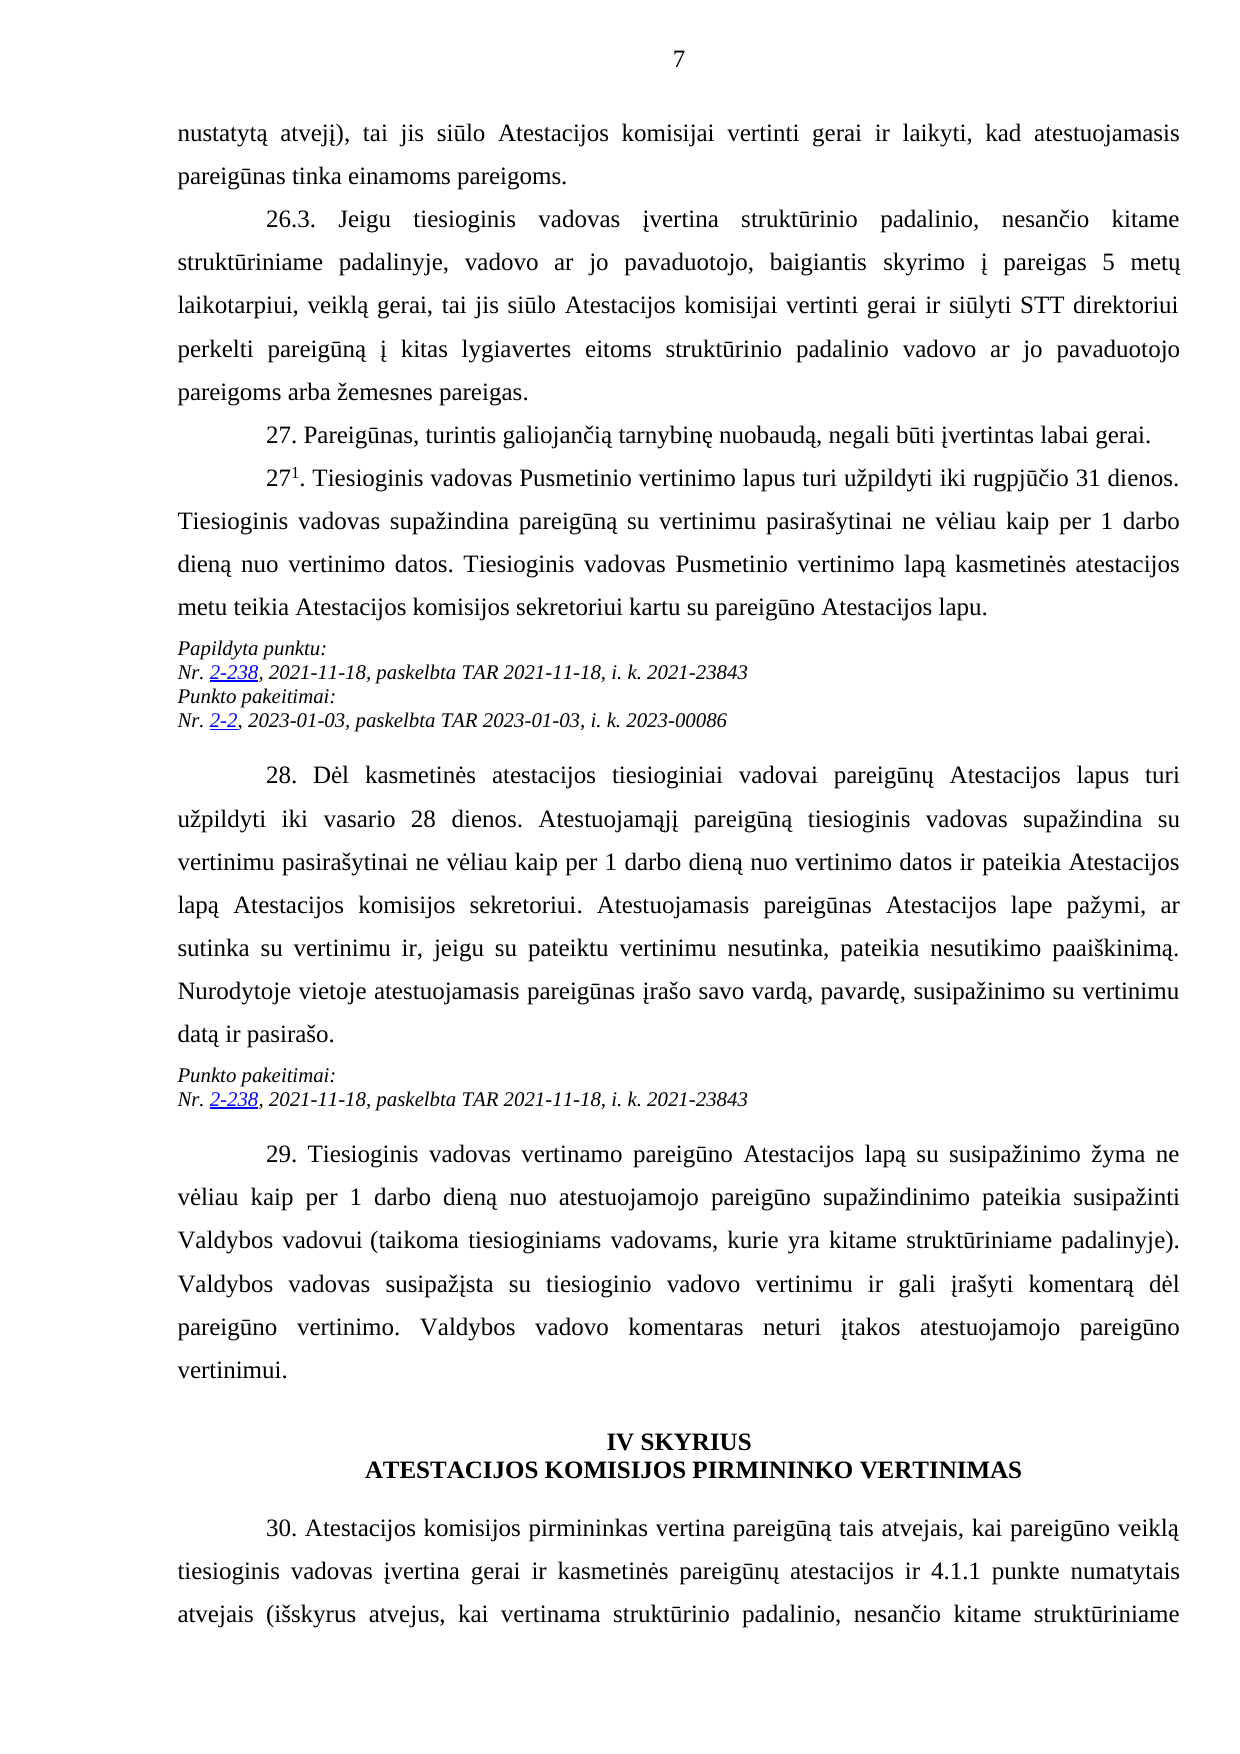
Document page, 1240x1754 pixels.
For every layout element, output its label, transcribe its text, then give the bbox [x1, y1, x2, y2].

text Nr. 2-238, 2021-11-18, paskelbta TAR 2021-11-18, i. k. 2021-23843 [177, 660, 1181, 684]
text 30. Atestacijos komisijos pirmininkas vertina pareigūną tais atvejais, kai pareigūno veiklą tiesioginis vadovas įvertina gerai ir kasmetinės pareigūnų atestacijos ir 4.1.1 punkte numatytais atvejais (išskyrus atvejus, kai vertinama struktūrinio padalinio, nesančio kitame struktūriniame [177, 1513, 1181, 1628]
text Nr. 2-238, 2021-11-18, paskelbta TAR 2021-11-18, i. k. 2021-23843 [177, 1087, 1181, 1111]
text ATESTACIJOS KOMISIJOS PIRMININKO VERTINIMAS [206, 1456, 1181, 1484]
text 271. Tiesioginis vadovas Pusmetinio vertinimo lapus turi užpildyti iki rugpjūčio 31 dienos. Tiesioginis vadovas supažindina pareigūną su vertinimu pasirašytinai ne vėliau kaip per 1 darbo dieną nuo vertinimo datos. Tiesioginis vadovas Pusmetinio vertinimo lapą kasmetinės atestacijos metu teikia Atestacijos komisijos sekretoriui kartu su pareigūno Atestacijos lapu. [177, 463, 1181, 621]
text nustatytą atvejį), tai jis siūlo Atestacijos komisijai vertinti gerai ir laikyti, kad atestuojamasis pareigūnas tinka einamoms pareigoms. [177, 118, 1181, 190]
text IV SKYRIUS [177, 1427, 1181, 1456]
text Nr. 2-2, 2023-01-03, paskelbta TAR 2023-01-03, i. k. 2023-00086 [177, 708, 1181, 732]
text 27. Pareigūnas, turintis galiojančią tarnybinę nuobaudą, negali būti įvertintas labai gerai. [177, 420, 1181, 449]
text 29. Tiesioginis vadovas vertinamo pareigūno Atestacijos lapą su susipažinimo žyma ne vėliau kaip per 1 darbo dieną nuo atestuojamojo pareigūno supažindinimo pateikia susipažinti Valdybos vadovui (taikoma tiesioginiams vadovams, kurie yra kitame struktūriniame padalinyje). Valdybos vadovas susipažįsta su tiesioginio vadovo vertinimu ir gali įrašyti komentarą dėl pareigūno vertinimo. Valdybos vadovo komentaras neturi įtakos atestuojamojo pareigūno vertinimui. [177, 1139, 1181, 1384]
text Punkto pakeitimai: [177, 684, 1181, 708]
text 26.3. Jeigu tiesioginis vadovas įvertina struktūrinio padalinio, nesančio kitame struktūriniame padalinyje, vadovo ar jo pavaduotojo, baigiantis skyrimo į pareigas 5 metų laikotarpiui, veiklą gerai, tai jis siūlo Atestacijos komisijai vertinti gerai ir siūlyti STT direktoriui perkelti pareigūną į kitas lygiavertes eitoms struktūrinio padalinio vadovo ar jo pavaduotojo pareigoms arba žemesnes pareigas. [177, 204, 1181, 406]
text Papildyta punktu: [177, 636, 1181, 660]
text 28. Dėl kasmetinės atestacijos tiesioginiai vadovai pareigūnų Atestacijos lapus turi užpildyti iki vasario 28 dienos. Atestuojamąjį pareigūną tiesioginis vadovas supažindina su vertinimu pasirašytinai ne vėliau kaip per 1 darbo dieną nuo vertinimo datos ir pateikia Atestacijos lapą Atestacijos komisijos sekretoriui. Atestuojamasis pareigūnas Atestacijos lape pažymi, ar sutinka su vertinimu ir, jeigu su pateiktu vertinimu nesutinka, pateikia nesutikimo paaiškinimą. Nurodytoje vietoje atestuojamasis pareigūnas įrašo savo vardą, pavardę, susipažinimo su vertinimu datą ir pasirašo. [177, 761, 1181, 1048]
text Punkto pakeitimai: [177, 1062, 1181, 1087]
